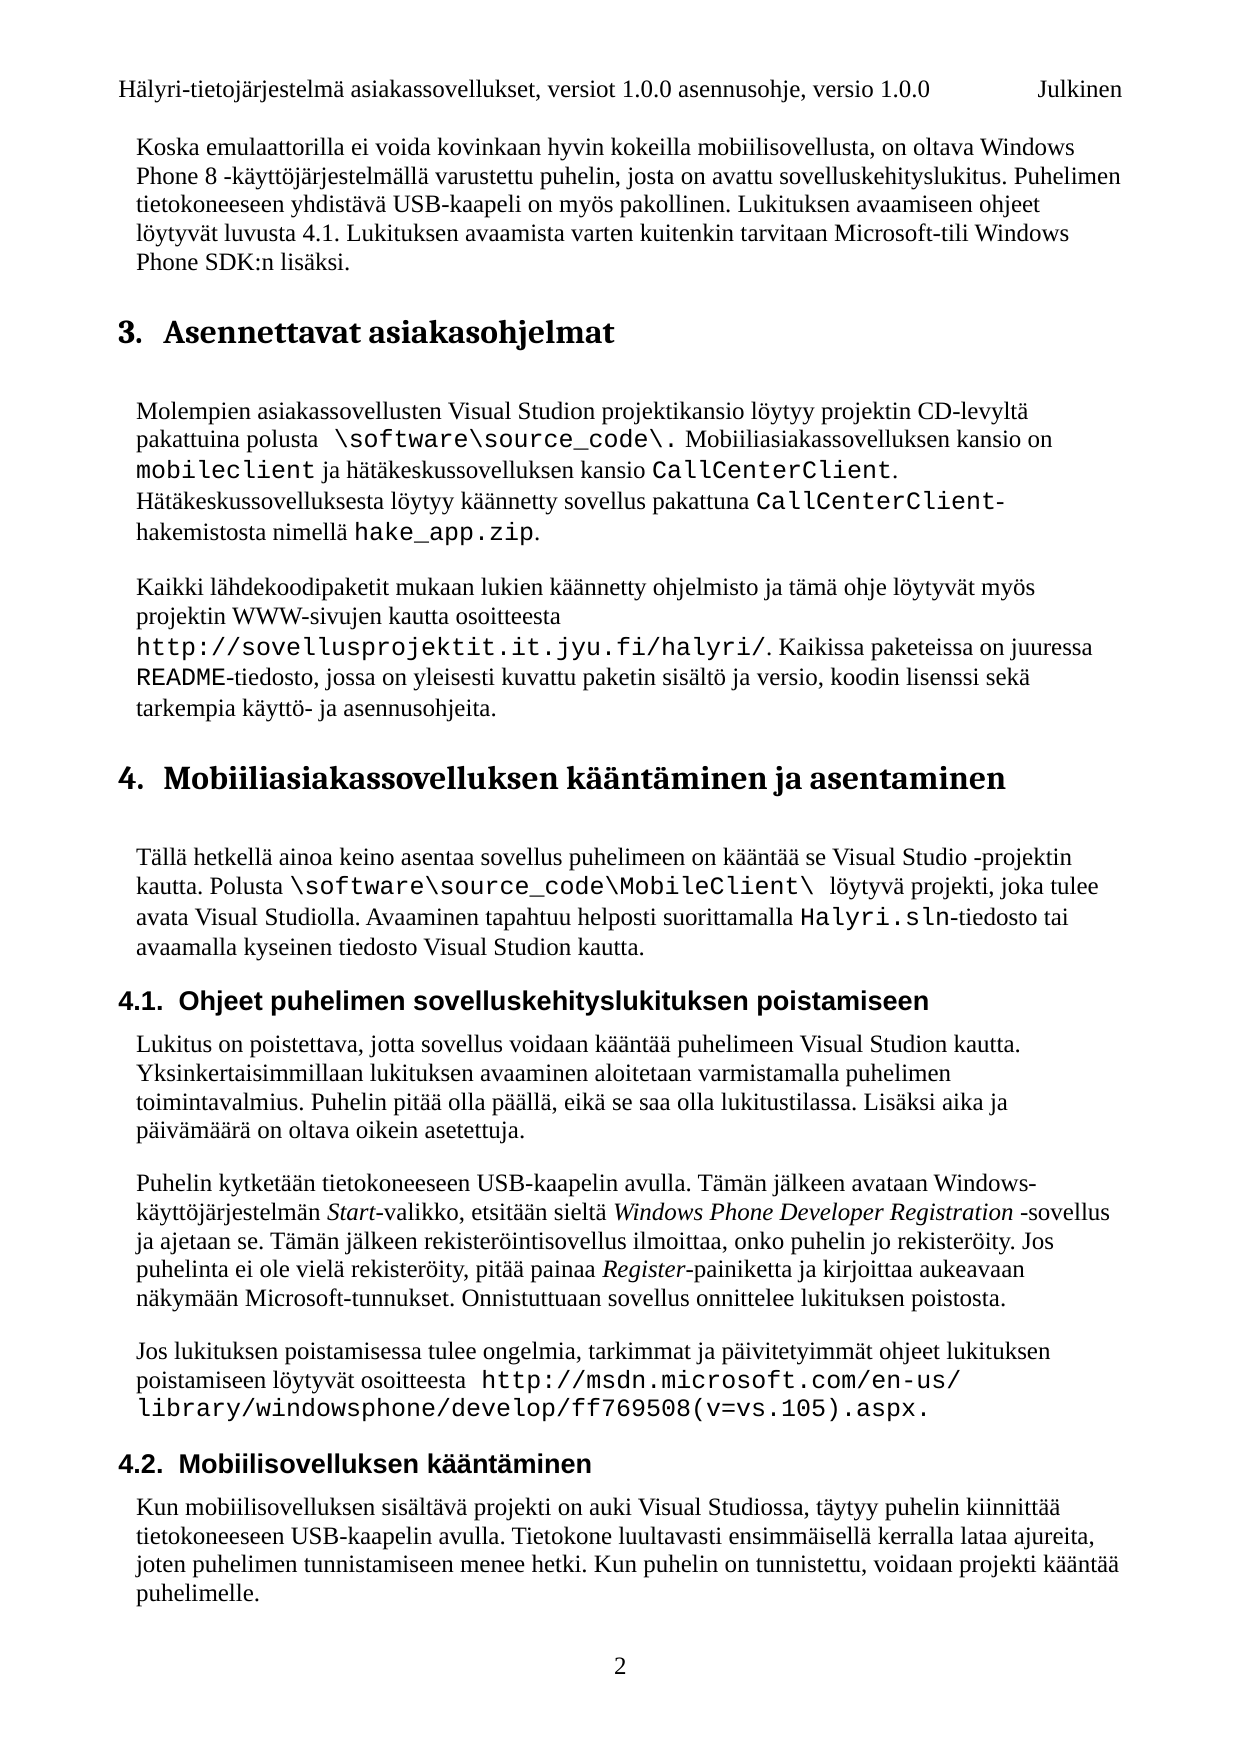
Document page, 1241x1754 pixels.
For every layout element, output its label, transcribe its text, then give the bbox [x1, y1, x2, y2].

text Puhelin kytketään tietokoneeseen USB-kaapelin avulla. Tämän jälkeen avataan Windows-käyttöjärjestelmän Start-valikko, etsitään sieltä Windows Phone Developer Registration -sovellus ja ajetaan se. Tämän jälkeen rekisteröintisovellus ilmoittaa, onko puhelin jo rekisteröity. Jos puhelinta ei ole vielä rekisteröity, pitää painaa Register-painiketta ja kirjoittaa aukeavaan näkymään Microsoft-tunnukset. Onnistuttuaan sovellus onnittelee lukituksen poistosta. [136, 1168, 1122, 1312]
text Kaikki lähdekoodipaketit mukaan lukien käännetty ohjelmisto ja tämä ohje löytyvät myös projektin WWW-sivujen kautta osoitteesta http://sovellusprojektit.it.jyu.fi/halyri/. Kaikissa paketeissa on juuressa README-tiedosto, jossa on yleisesti kuvattu paketin sisältö ja versio, koodin lisenssi sekä tarkempia käyttö- ja asennusohjeita. [136, 572, 1122, 722]
text Tällä hetkellä ainoa keino asentaa sovellus puhelimeen on kääntää se Visual Studio -projektin kautta. Polusta \software\source_code\MobileClient\ löytyvä projekti, joka tulee avata Visual Studiolla. Avaaminen tapahtuu helposti suorittamalla Halyri.sln-tiedosto tai avaamalla kyseinen tiedosto Visual Studion kautta. [136, 842, 1122, 961]
subtitle Asennettavat asiakasohjelmat [118, 313, 1098, 352]
subtitle Ohjeet puhelimen sovelluskehityslukituksen poistamiseen [118, 985, 1122, 1017]
text Koska emulaattorilla ei voida kovinkaan hyvin kokeilla mobiilisovellusta, on oltava Windows Phone 8 -käyttöjärjestelmällä varustettu puhelin, josta on avattu sovelluskehityslukitus. Puhelimen tietokoneeseen yhdistävä USB-kaapeli on myös pakollinen. Lukituksen avaamiseen ohjeet löytyvät luvusta 4.1. Lukituksen avaamista varten kuitenkin tarvitaan Microsoft-tili Windows Phone SDK:n lisäksi. [136, 132, 1122, 276]
text Jos lukituksen poistamisessa tulee ongelmia, tarkimmat ja päivitetyimmät ohjeet lukituksen poistamiseen löytyvät osoitteesta http://msdn.microsoft.com/en-us/ library/windowsphone/develop/ff769508(v=vs.105).aspx. [136, 1336, 1122, 1424]
text Lukitus on poistettava, jotta sovellus voidaan kääntää puhelimeen Visual Studion kautta. Yksinkertaisimmillaan lukituksen avaaminen aloitetaan varmistamalla puhelimen toimintavalmius. Puhelin pitää olla päällä, eikä se saa olla lukitustilassa. Lisäksi aika ja päivämäärä on oltava oikein asetettuja. [136, 1029, 1122, 1144]
subtitle Mobiilisovelluksen kääntäminen [118, 1448, 1122, 1479]
text Molempien asiakassovellusten Visual Studion projektikansio löytyy projektin CD-levyltä pakattuina polusta \software\source_code\. Mobiiliasiakassovelluksen kansio on mobileclient ja hätäkeskussovelluksen kansio CallCenterClient. Hätäkeskussovelluksesta löytyy käännetty sovellus pakattuna CallCenterClient-hakemistosta nimellä hake_app.zip. [136, 396, 1122, 548]
text Kun mobiilisovelluksen sisältävä projekti on auki Visual Studiossa, täytyy puhelin kiinnittää tietokoneeseen USB-kaapelin avulla. Tietokone luultavasti ensimmäisellä kerralla lataa ajureita, joten puhelimen tunnistamiseen menee hetki. Kun puhelin on tunnistettu, voidaan projekti kääntää puhelimelle. [136, 1492, 1122, 1607]
subtitle Mobiiliasiakassovelluksen kääntäminen ja asentaminen [118, 759, 1098, 798]
